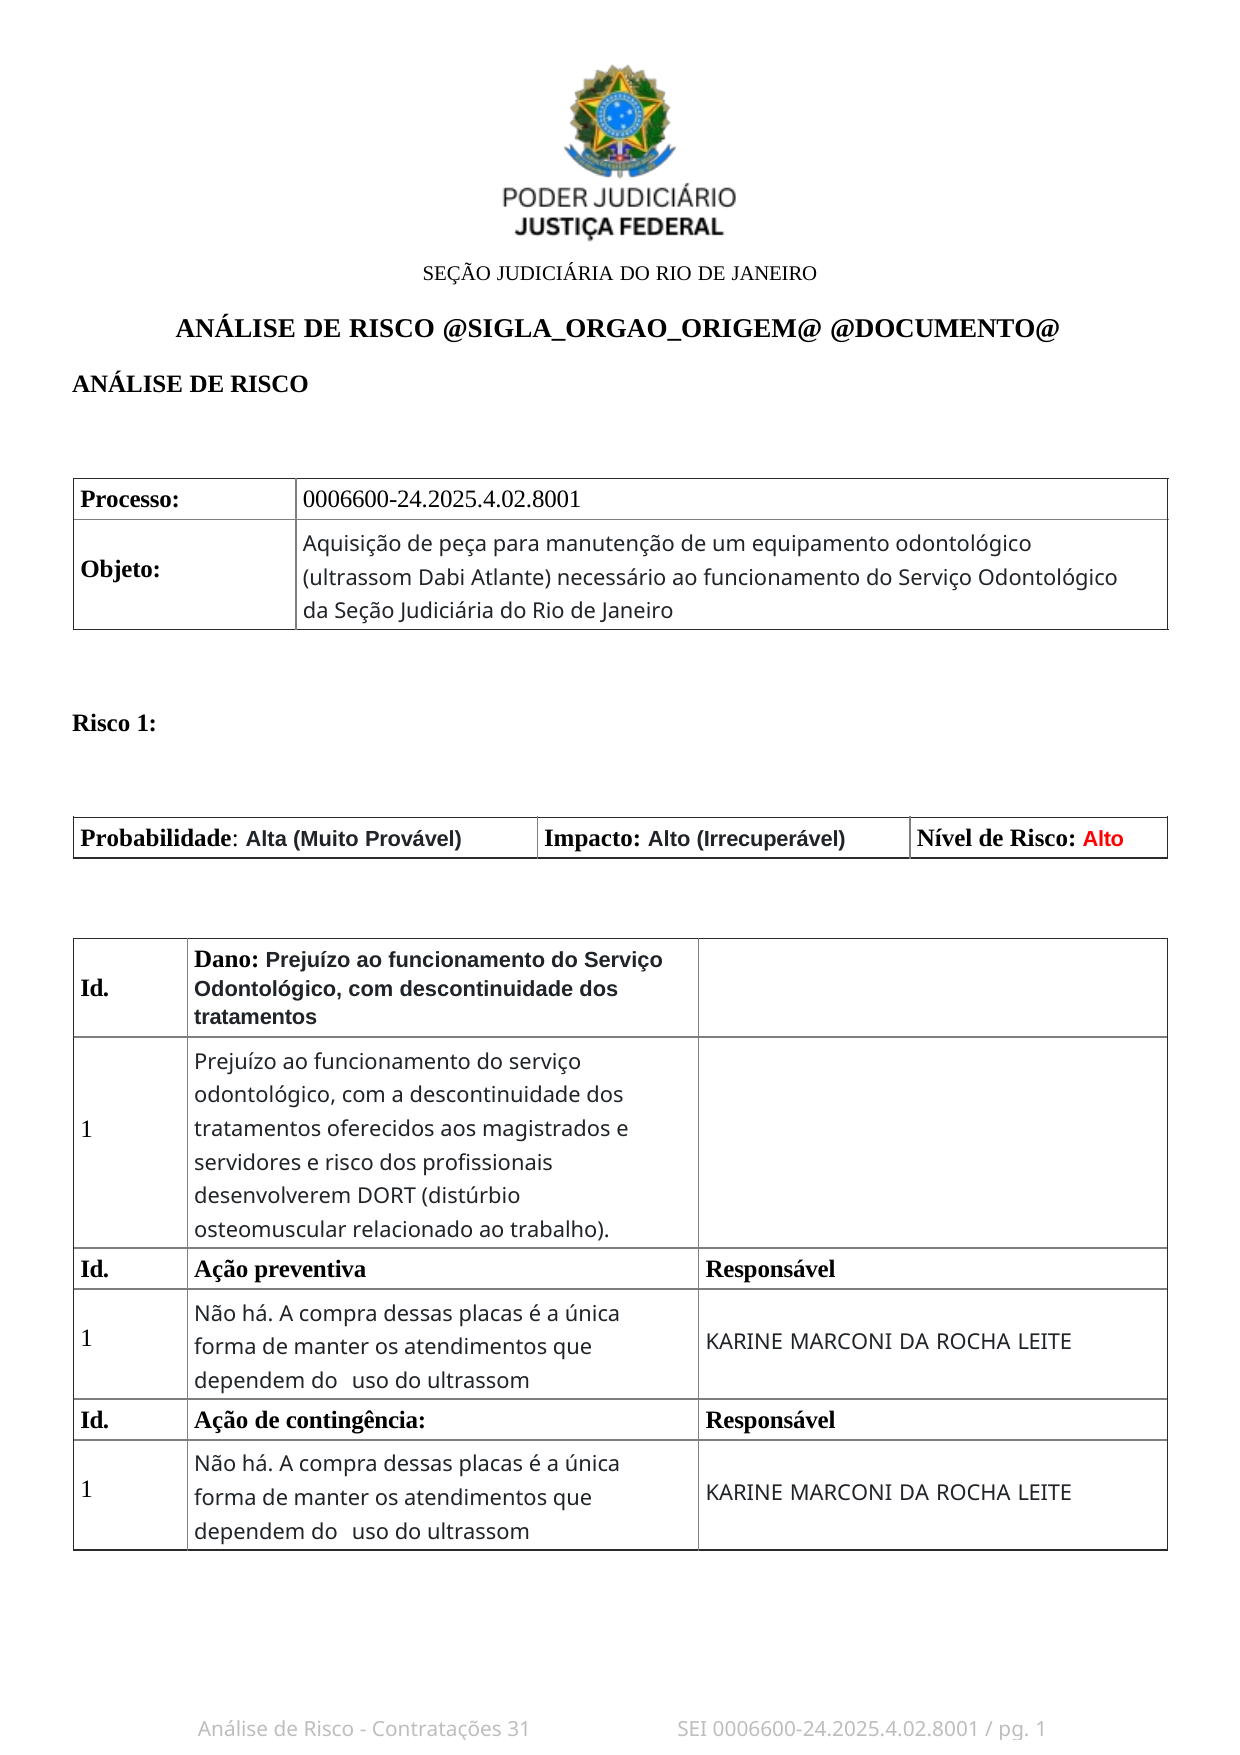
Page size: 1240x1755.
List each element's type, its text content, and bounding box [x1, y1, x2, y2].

table_cell Id. [74, 1249, 187, 1288]
table_cell [699, 1038, 1167, 1247]
table_header Impacto: Alto (Irrecuperável) [538, 818, 909, 857]
table_header [699, 939, 1167, 1036]
table_cell Não há. A compra dessas placas é a única forma de manter os atendimentos que dependem do uso do ultrassom [188, 1290, 698, 1398]
table_cell Não há. A compra dessas placas é a única forma de manter os atendimentos que dependem do uso do ultrassom [188, 1441, 698, 1549]
table_header Dano: Prejuízo ao funcionamento do Serviço Odontológico, com descontinuidade dos tratamentos [188, 939, 698, 1036]
table_header Id. [74, 939, 187, 1036]
table_header Processo: [74, 479, 295, 518]
table_cell Responsável [699, 1249, 1167, 1288]
table_cell KARINE MARCONI DA ROCHA LEITE [699, 1290, 1167, 1398]
table_cell 1 [74, 1038, 187, 1247]
table_cell Objeto: [74, 520, 295, 628]
table_cell Prejuízo ao funcionamento do serviço odontológico, com a descontinuidade dos tratamentos oferecidos aos magistrados e servidores e risco dos profissionais desenvolverem DORT (distúrbio osteomuscular relacionado ao trabalho). [188, 1038, 698, 1247]
table_header Nível de Risco: Alto [911, 818, 1167, 857]
table_cell 1 [74, 1441, 187, 1549]
text SEÇÃO JUDICIÁRIA DO RIO DE JANEIRO [118, 261, 1122, 285]
table_cell Responsável [699, 1400, 1167, 1439]
subtitle ANÁLISE DE RISCO @SIGLA_ORGAO_ORIGEM@ @DOCUMENTO@ [118, 312, 1118, 343]
table_header Probabilidade: Alta (Muito Provável) [74, 818, 537, 857]
table_cell Id. [74, 1400, 187, 1439]
table_cell 1 [74, 1290, 187, 1398]
table_cell Ação preventiva [188, 1249, 698, 1288]
text ANÁLISE DE RISCO [72, 369, 1181, 398]
table_header 0006600-24.2025.4.02.8001 [297, 479, 1167, 518]
text Risco 1: [72, 708, 1181, 736]
table_cell Ação de contingência: [188, 1400, 698, 1439]
table_cell KARINE MARCONI DA ROCHA LEITE [699, 1441, 1167, 1549]
table_cell Aquisição de peça para manutenção de um equipamento odontológico (ultrassom Dabi Atlante) necessário ao funcionamento do Serviço Odontológico da Seção Judiciária do Rio de Janeiro [297, 520, 1167, 628]
